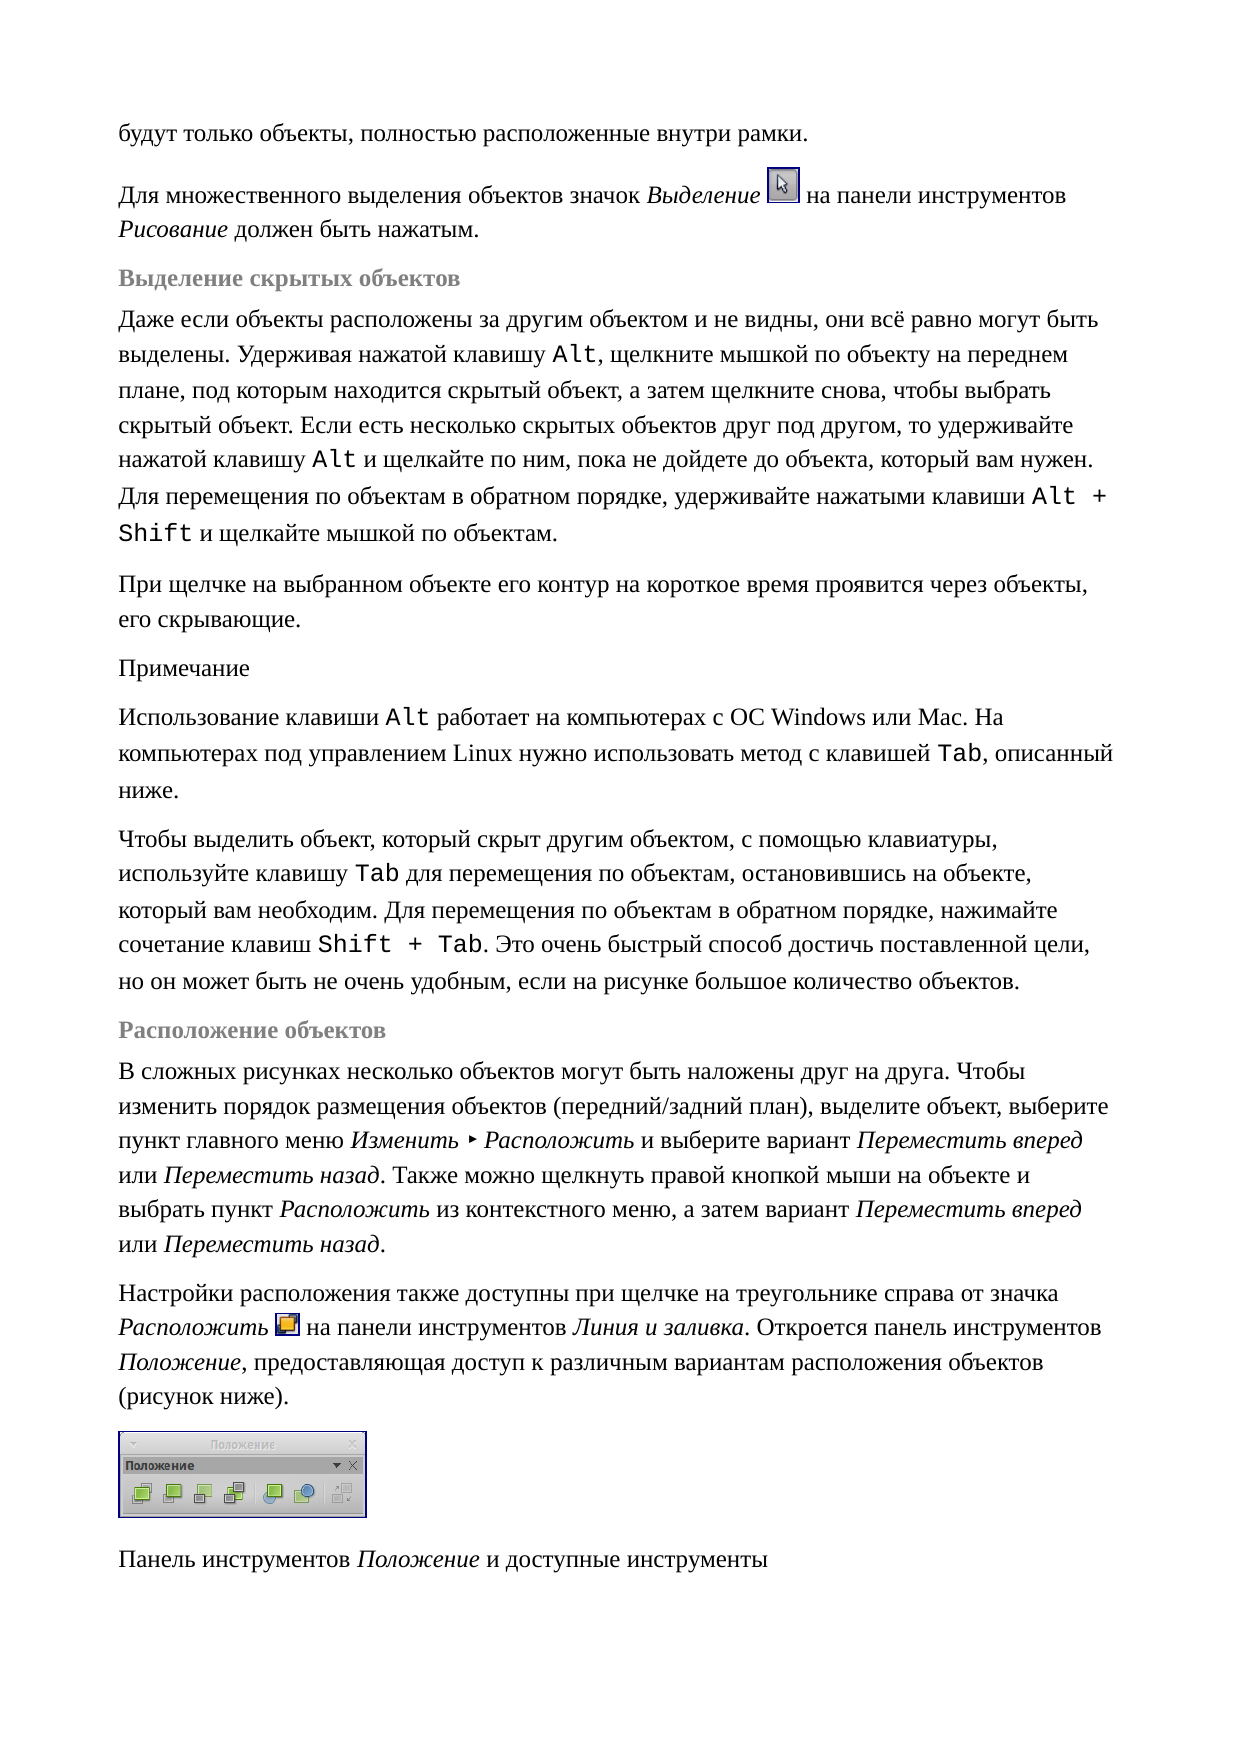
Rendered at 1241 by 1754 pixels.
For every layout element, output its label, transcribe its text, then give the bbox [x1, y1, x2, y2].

text Примечание [118, 653, 1122, 682]
text В сложных рисунках несколько объектов могут быть наложены друг на друга. Чтобы изменить порядок размещения объектов (передний/задний план), выделите объект, выберите пункт главного меню Изменить ‣ Расположить и выберите вариант Переместить вперед или Переместить назад. Также можно щелкнуть правой кнопкой мыши на объекте и выбрать пункт Расположить из контекстного меню, а затем вариант Переместить вперед или Переместить назад. [118, 1056, 1122, 1258]
text будут только объекты, полностью расположенные внутри рамки. [118, 118, 1122, 147]
subtitle Расположение объектов [118, 1015, 1122, 1044]
text Использование клавиши Alt работает на компьютерах с ОС Windows или Mac. На компьютерах под управлением Linux нужно использовать метод с клавишей Tab, описанный ниже. [118, 702, 1122, 804]
text Для множественного выделения объектов значок Выделение на панели инструментов Рисование должен быть нажатым. [118, 167, 1122, 243]
picture [769, 169, 798, 202]
text Панель инструментов Положение и доступные инструменты [118, 1544, 1122, 1572]
picture [277, 1314, 298, 1334]
subtitle Выделение скрытых объектов [118, 263, 1122, 292]
text При щелчке на выбранном объекте его контур на короткое время проявится через объекты, его скрывающие. [118, 569, 1122, 632]
text Чтобы выделить объект, который скрыт другим объектом, с помощью клавиатуры, используйте клавишу Tab для перемещения по объектам, остановившись на объекте, который вам необходим. Для перемещения по объектам в обратном порядке, нажимайте сочетание клавиш Shift + Tab. Это очень быстрый способ достичь поставленной цели, но он может быть не очень удобным, если на рисунке большое количество объектов. [118, 824, 1122, 995]
text Настройки расположения также доступны при щелчке на треугольнике справа от значка Расположить на панели инструментов Линия и заливка. Откроется панель инструментов Положение, предоставляющая доступ к различным вариантам расположения объектов (рисунок ниже). [118, 1278, 1122, 1410]
picture [120, 1432, 365, 1517]
text Даже если объекты расположены за другим объектом и не видны, они всё равно могут быть выделены. Удерживая нажатой клавишу Alt, щелкните мышкой по объекту на переднем плане, под которым находится скрытый объект, а затем щелкните снова, чтобы выбрать скрытый объект. Если есть несколько скрытых объектов друг под другом, то удерживайте нажатой клавишу Alt и щелкайте по ним, пока не дойдете до объекта, который вам нужен. Для перемещения по объектам в обратном порядке, удерживайте нажатыми клавиши Alt + Shift и щелкайте мышкой по объектам. [118, 304, 1122, 548]
